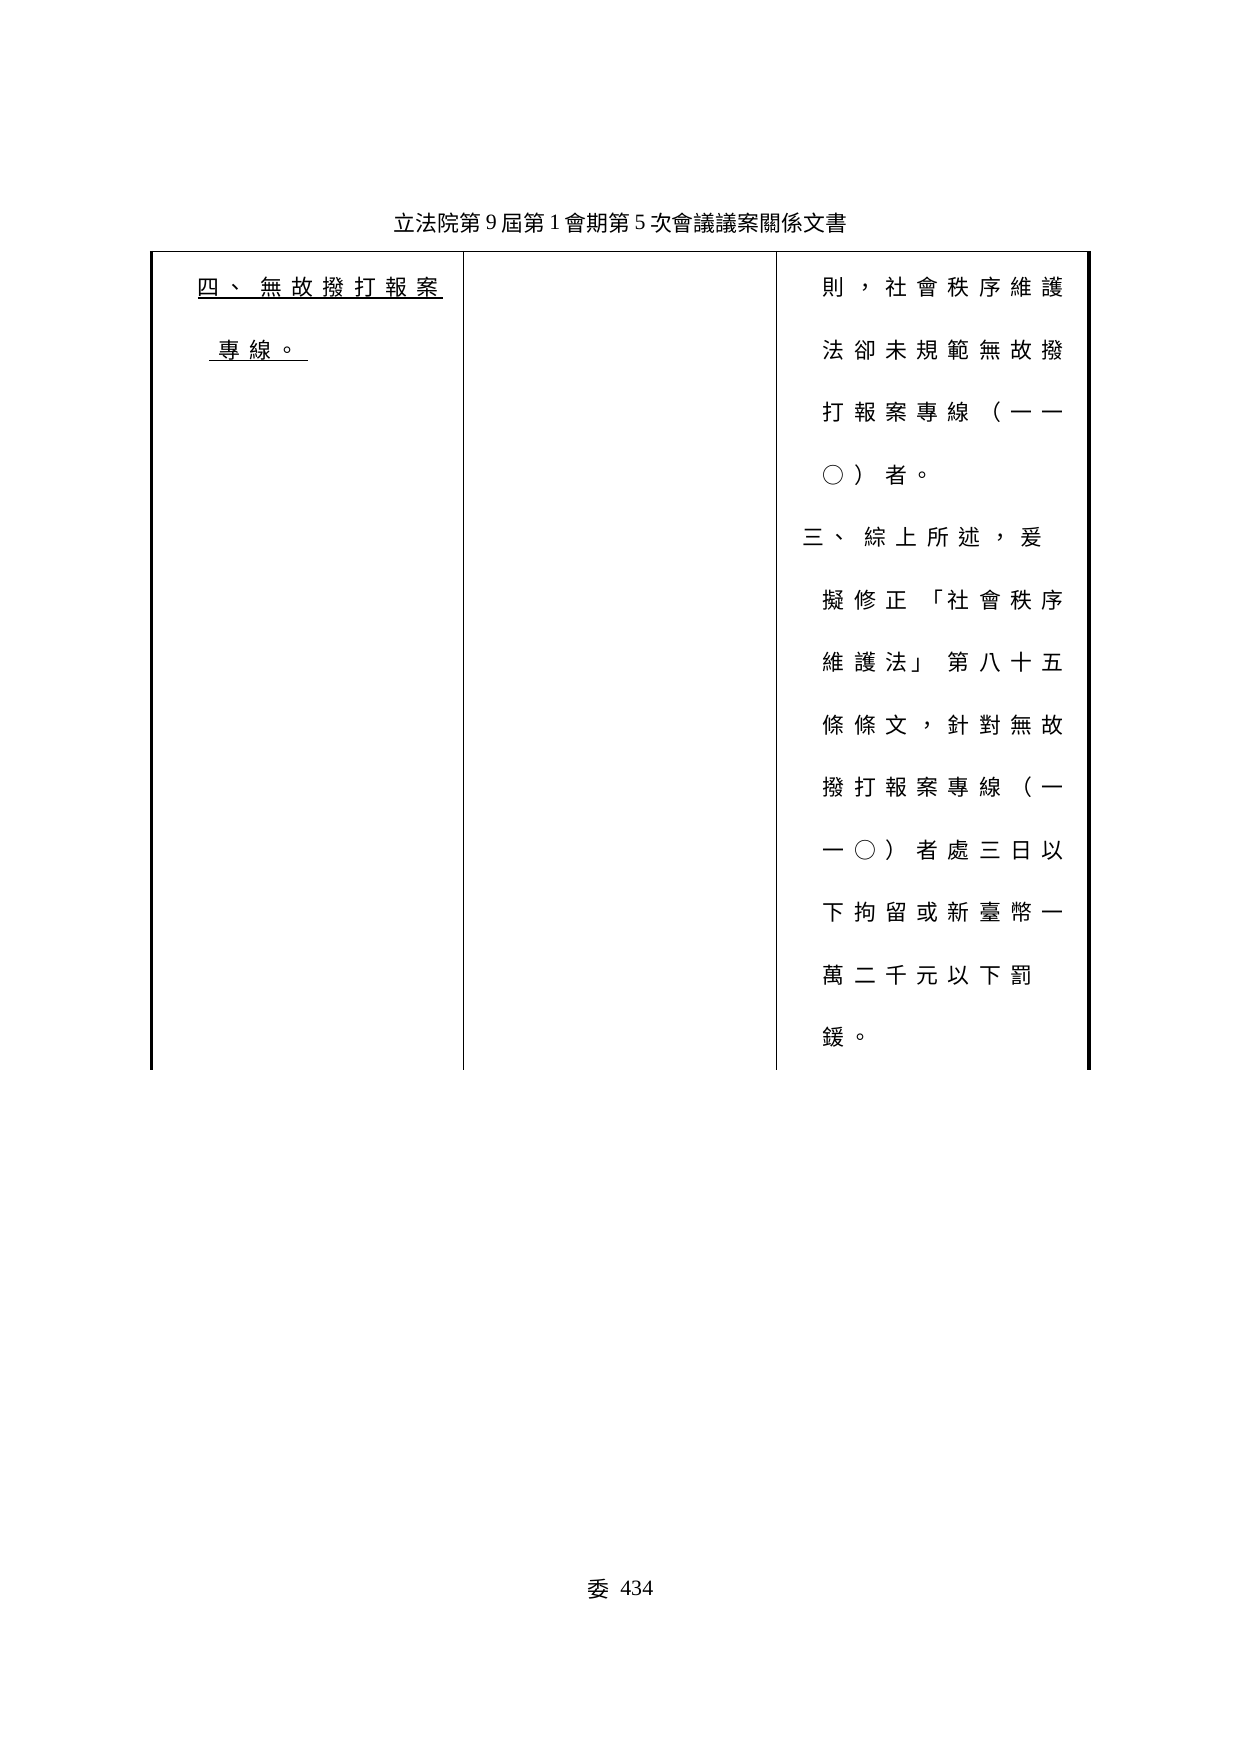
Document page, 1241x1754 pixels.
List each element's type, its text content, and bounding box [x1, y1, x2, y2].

table_cell 第八十五條 有左列各款行為之一者，處三日以下拘留或新臺幣一萬二千元以下罰鍰： 一、於公務員依法執行職務時，以顯然不當之言詞或行動相加，尚未達強暴脅迫或侮辱之程度者。 二、於公務員依法執行職務時，聚眾喧嘩，致礙公務進行者。 三、故意向該公務員謊報災害者。 [464, 252, 776, 1070]
table_cell 第八十五條 有下列各款行為之一者，處三日以下拘留或新臺幣一萬二千元以下罰鍰： 一、於公務員依法執行職務時，以顯然不當之言詞或行動相加，尚未達強暴脅迫或侮辱之程度。 二、於公務員依法執行職務時，聚眾喧嘩，致礙公務進行。 三、故意向該公務員謊報災害。 四、無故撥打報案專線。 [153, 252, 463, 1070]
table_cell 一、社會秩序維護法第八十五條僅針對謊報災害者處以罰則，卻未對無故撥打報案專線（一一○）者加以規範，上述無故報案占用專線者，除造成接線人員困擾，甚可能損害其他民眾報案權益延宕警方辦理其他案件，危害社會安全。 二、現行消防法第三十六條針對無故撥火警電話（一一九）者立有相關罰則，社會秩序維護法卻未規範無故撥打報案專線（一一○）者。 三、綜上所述，爰擬修正「社會秩序維護法」第八十五條條文，針對無故撥打報案專線（一一○）者處三日以下拘留或新臺幣一萬二千元以下罰鍰。 [777, 252, 1087, 1070]
